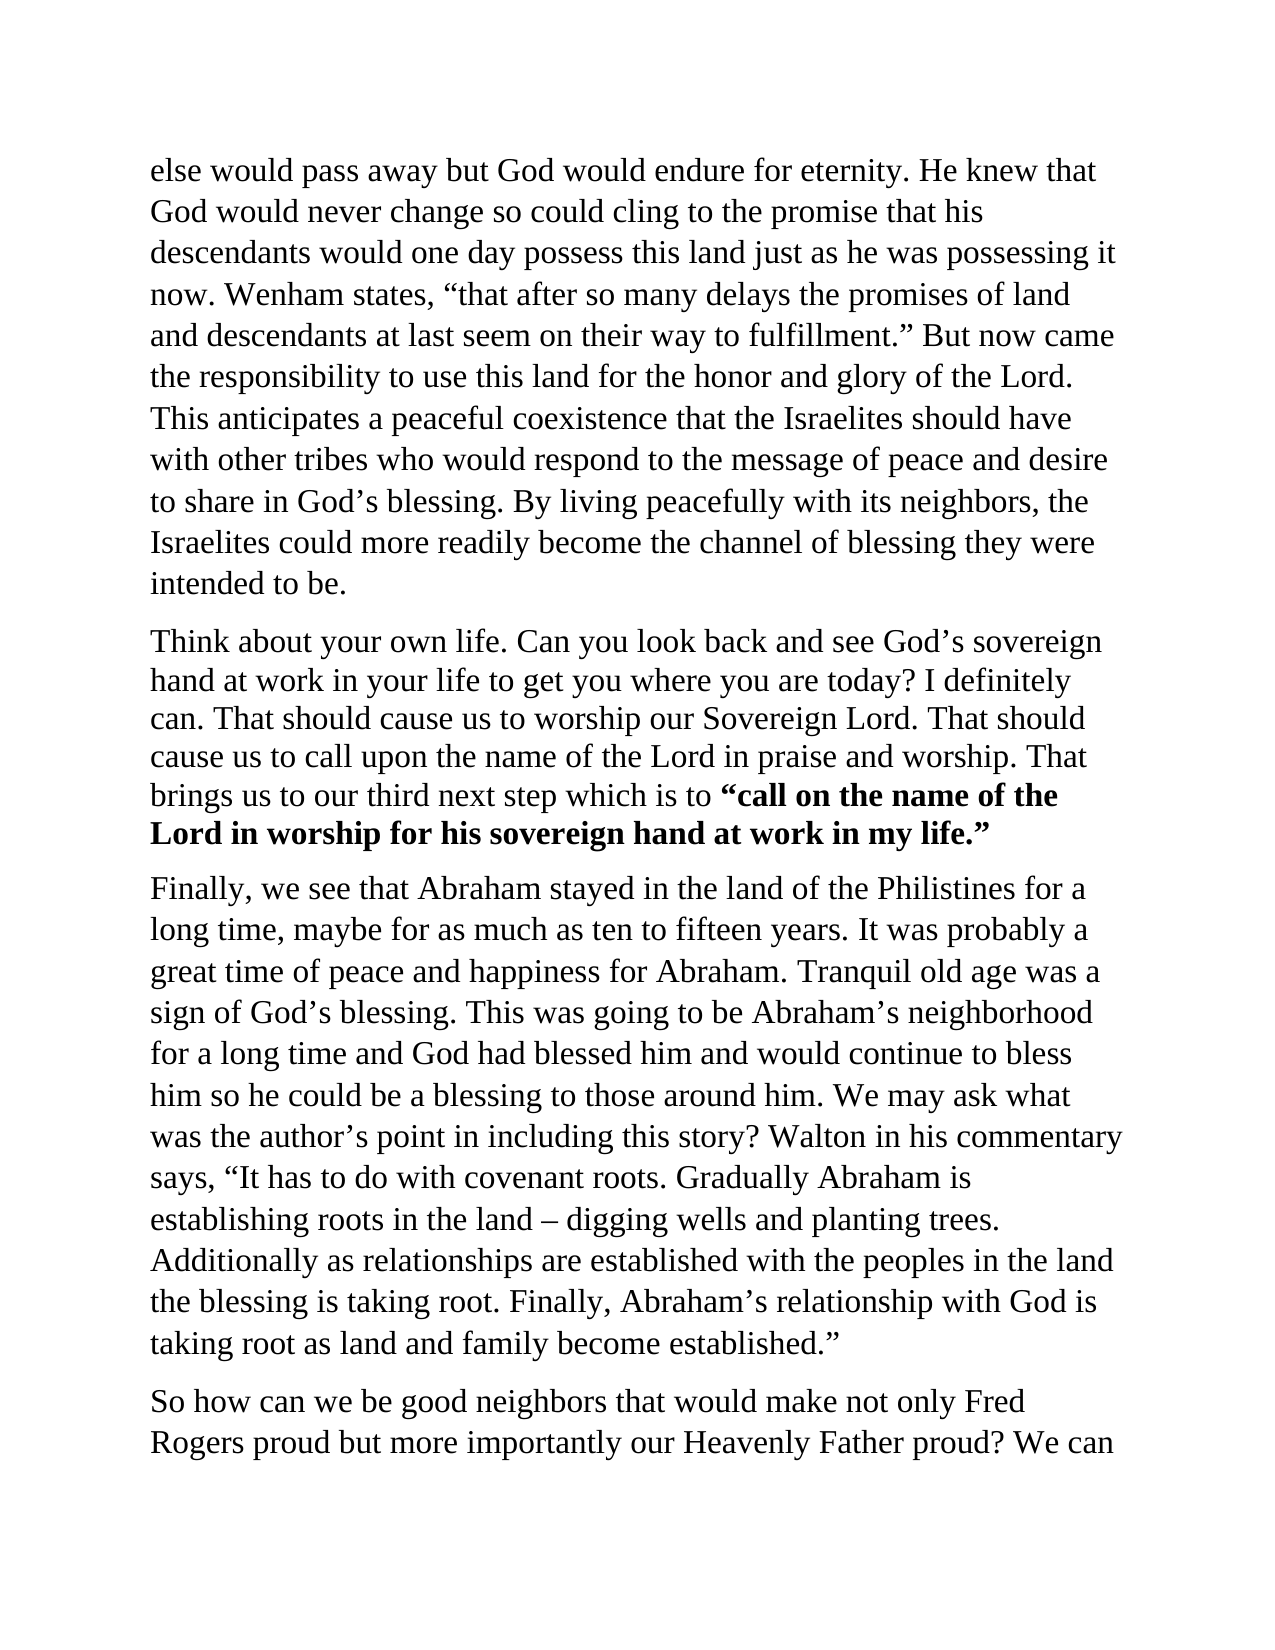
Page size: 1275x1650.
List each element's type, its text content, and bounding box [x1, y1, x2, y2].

text else would pass away but God would endure for eternity. He knew that God would never change so could cling to the promise that his descendants would one day possess this land just as he was possessing it now. Wenham states, “that after so many delays the promises of land and descendants at last seem on their way to fulfillment.” But now came the responsibility to use this land for the honor and glory of the Lord. This anticipates a peaceful coexistence that the Israelites should have with other tribes who would respond to the message of peace and desire to share in God’s blessing. By living peacefully with its neighbors, the Israelites could more readily become the channel of blessing they were intended to be. [150, 150, 1125, 602]
text So how can we be good neighbors that would make not only Fred Rogers proud but more importantly our Heavenly Father proud? We can [150, 1381, 1125, 1461]
text Think about your own life. Can you look back and see God’s sovereign hand at work in your life to get you where you are today? I definitely can. That should cause us to worship our Sovereign Lord. That should cause us to call upon the name of the Lord in praise and worship. That brings us to our third next step which is to “call on the name of the Lord in worship for his sovereign hand at work in my life.” [150, 622, 1125, 852]
text Finally, we see that Abraham stayed in the land of the Philistines for a long time, maybe for as much as ten to fifteen years. It was probably a great time of peace and happiness for Abraham. Tranquil old age was a sign of God’s blessing. This was going to be Abraham’s neighborhood for a long time and God had blessed him and would continue to bless him so he could be a blessing to those around him. We may ask what was the author’s point in including this story? Walton in his commentary says, “It has to do with covenant roots. Gradually Abraham is establishing roots in the land – digging wells and planting trees. Additionally as relationships are established with the peoples in the land the blessing is taking root. Finally, Abraham’s relationship with God is taking root as land and family become established.” [150, 868, 1125, 1361]
